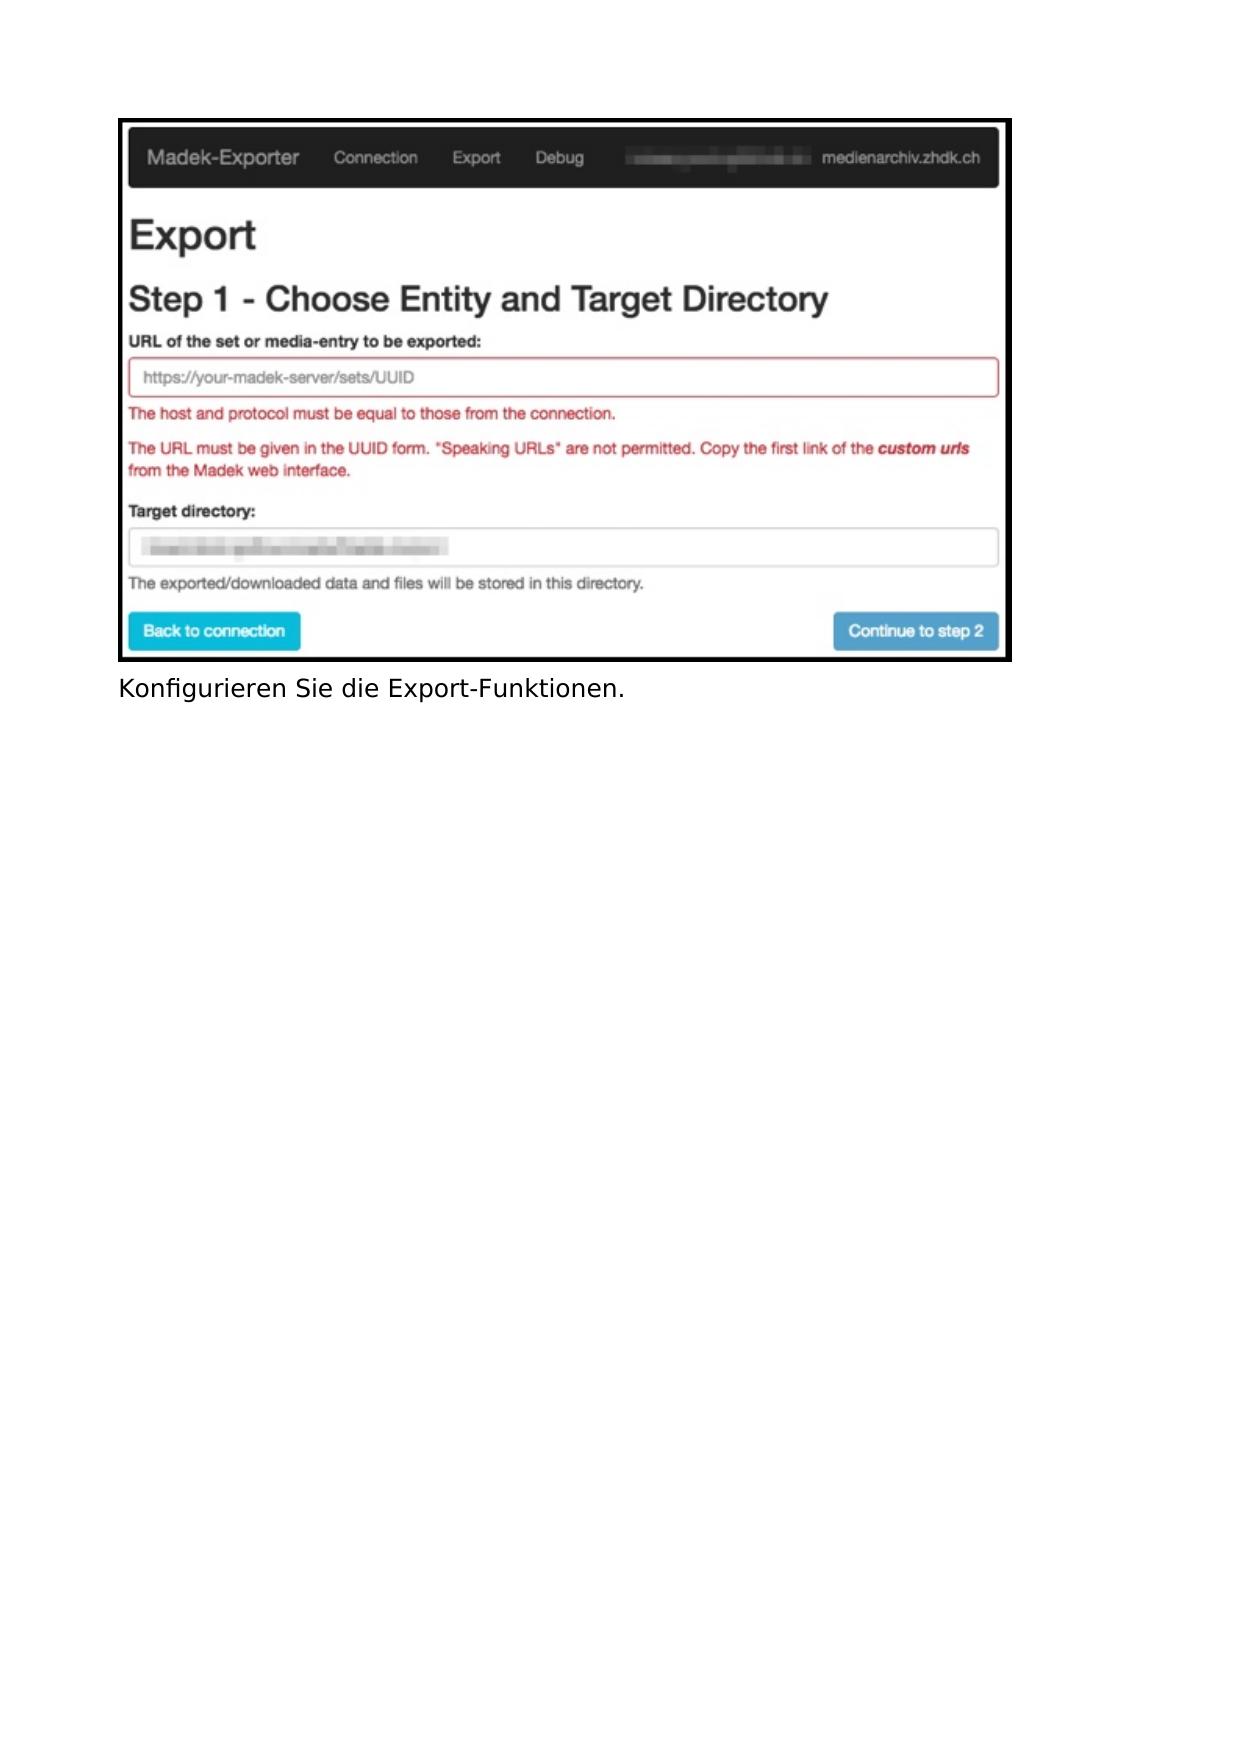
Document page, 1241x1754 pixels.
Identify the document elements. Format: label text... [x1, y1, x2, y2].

picture [118, 118, 1012, 662]
text Konfigurieren Sie die Export-Funktionen. [118, 674, 1122, 703]
